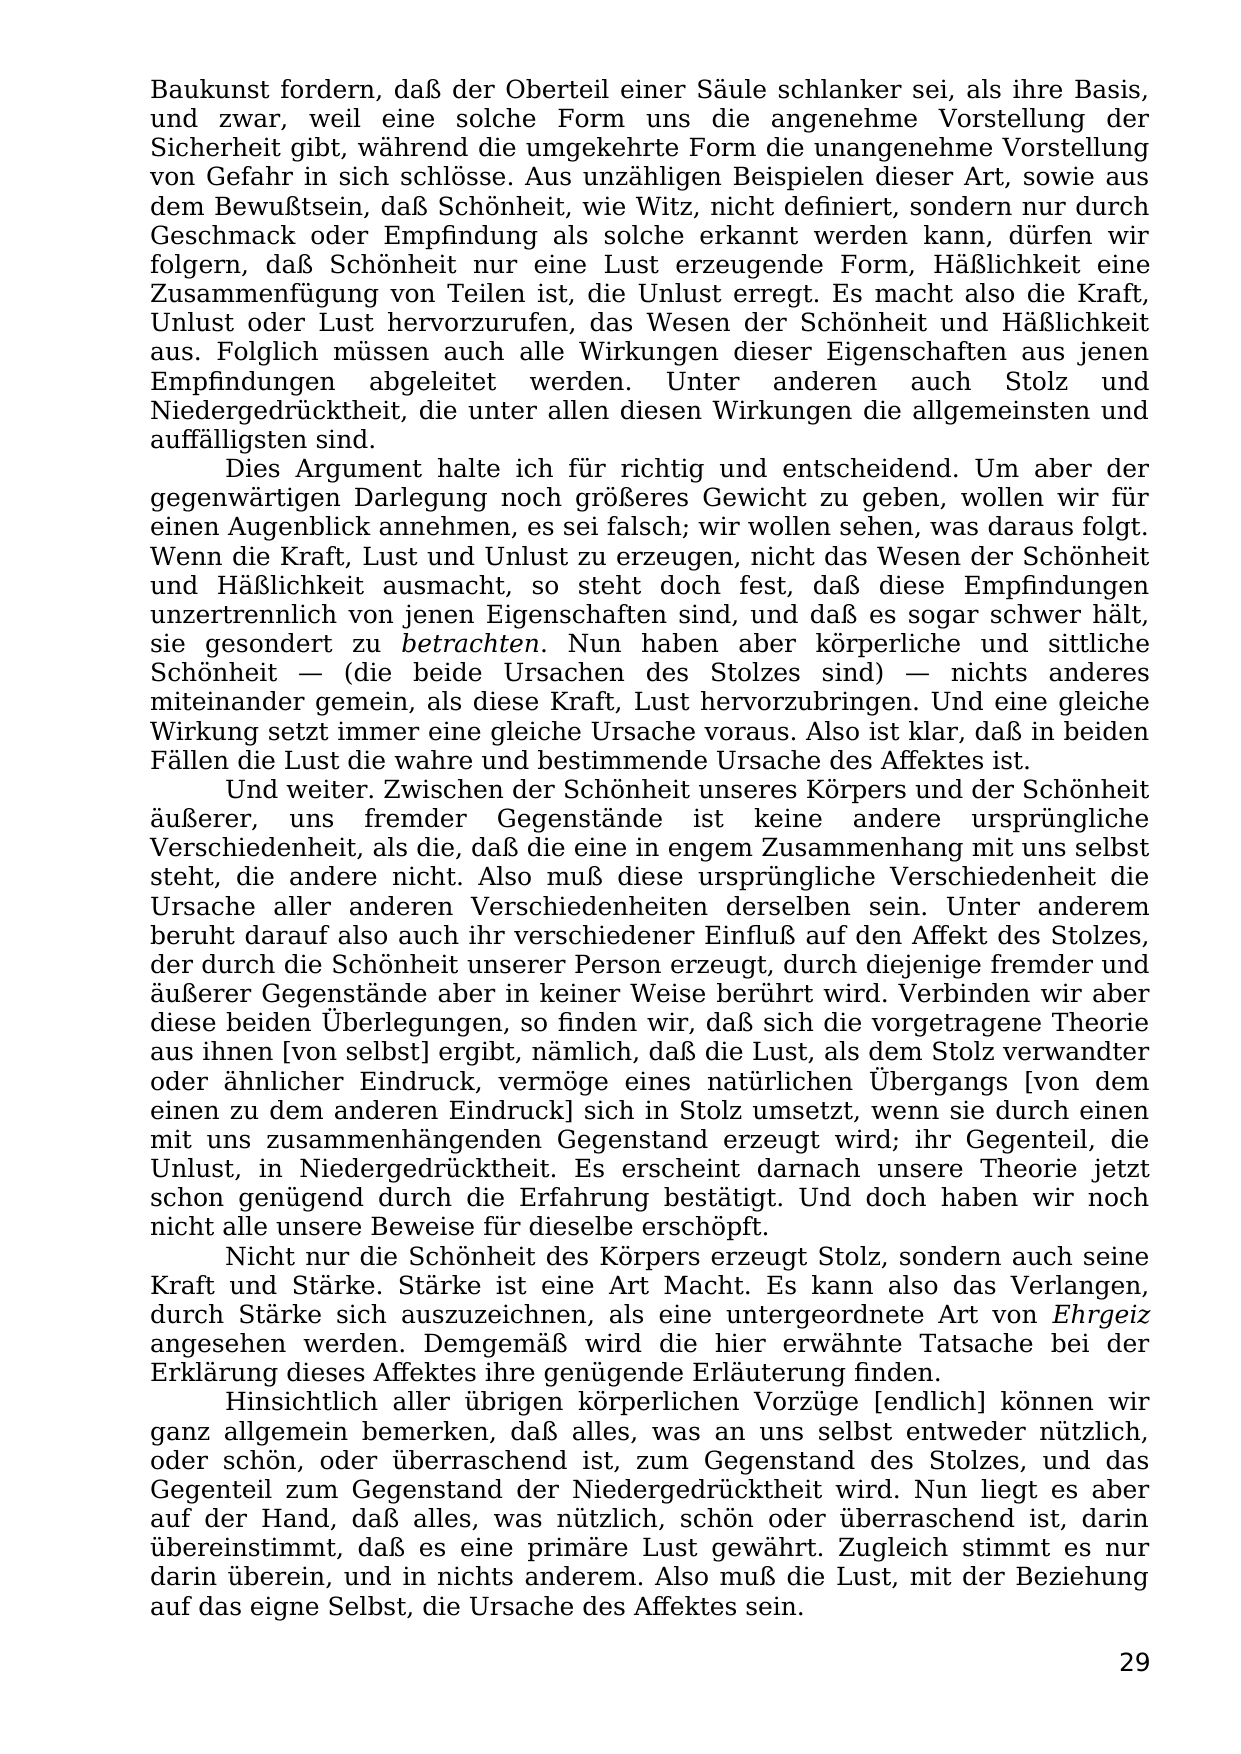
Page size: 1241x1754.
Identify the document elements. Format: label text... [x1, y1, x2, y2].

text Dies Argument halte ich für richtig und entscheidend. Um aber der gegenwärtigen Darlegung noch größeres Gewicht zu geben, wollen wir für einen Augenblick annehmen, es sei falsch; wir wollen sehen, was daraus folgt. Wenn die Kraft, Lust und Unlust zu erzeugen, nicht das Wesen der Schönheit und Häßlichkeit ausmacht, so steht doch fest, daß diese Empfindungen unzertrennlich von jenen Eigenschaften sind, und daß es sogar schwer hält, sie gesondert zu betrachten. Nun haben aber körperliche und sittliche Schönheit — (die beide Ursachen des Stolzes sind) — nichts anderes miteinander gemein, als diese Kraft, Lust hervorzubringen. Und eine gleiche Wirkung setzt immer eine gleiche Ursache voraus. Also ist klar, daß in beiden Fällen die Lust die wahre und bestimmende Ursache des Affektes ist. [150, 454, 1151, 775]
text Und weiter. Zwischen der Schönheit unseres Körpers und der Schönheit äußerer, uns fremder Gegenstände ist keine andere ursprüngliche Verschiedenheit, als die, daß die eine in engem Zusammenhang mit uns selbst steht, die andere nicht. Also muß diese ursprüngliche Verschiedenheit die Ursache aller anderen Verschiedenheiten derselben sein. Unter anderem beruht darauf also auch ihr verschiedener Einfluß auf den Affekt des Stolzes, der durch die Schönheit unserer Person erzeugt, durch diejenige fremder und äußerer Gegenstände aber in keiner Weise berührt wird. Verbinden wir aber diese beiden Überlegungen, so finden wir, daß sich die vorgetragene Theorie aus ihnen [von selbst] ergibt, nämlich, daß die Lust, als dem Stolz verwandter oder ähnlicher Eindruck, vermöge eines natürlichen Übergangs [von dem einen zu dem anderen Eindruck] sich in Stolz umsetzt, wenn sie durch einen mit uns zusammenhängenden Gegenstand erzeugt wird; ihr Gegenteil, die Unlust, in Niedergedrücktheit. Es erscheint darnach unsere Theorie jetzt schon genügend durch die Erfahrung bestätigt. Und doch haben wir noch nicht alle unsere Beweise für dieselbe erschöpft. [150, 775, 1151, 1242]
text Nicht nur die Schönheit des Körpers erzeugt Stolz, sondern auch seine Kraft und Stärke. Stärke ist eine Art Macht. Es kann also das Verlangen, durch Stärke sich auszuzeichnen, als eine untergeordnete Art von Ehrgeiz angesehen werden. Demgemäß wird die hier erwähnte Tatsache bei der Erklärung dieses Affektes ihre genügende Erläuterung finden. [150, 1242, 1151, 1387]
text Baukunst fordern, daß der Oberteil einer Säule schlanker sei, als ihre Basis, und zwar, weil eine solche Form uns die angenehme Vorstellung der Sicherheit gibt, während die umgekehrte Form die unangenehme Vorstellung von Gefahr in sich schlösse. Aus unzähligen Beispielen dieser Art, sowie aus dem Bewußtsein, daß Schönheit, wie Witz, nicht definiert, sondern nur durch Geschmack oder Empfindung als solche erkannt werden kann, dürfen wir folgern, daß Schönheit nur eine Lust erzeugende Form, Häßlichkeit eine Zusammenfügung von Teilen ist, die Unlust erregt. Es macht also die Kraft, Unlust oder Lust hervorzurufen, das Wesen der Schönheit und Häßlichkeit aus. Folglich müssen auch alle Wirkungen dieser Eigenschaften aus jenen Empfindungen abgeleitet werden. Unter anderen auch Stolz und Niedergedrücktheit, die unter allen diesen Wirkungen die allgemeinsten und auffälligsten sind. [150, 75, 1151, 454]
text Hinsichtlich aller übrigen körperlichen Vorzüge [endlich] können wir ganz allgemein bemerken, daß alles, was an uns selbst entweder nützlich, oder schön, oder überraschend ist, zum Gegenstand des Stolzes, und das Gegenteil zum Gegenstand der Niedergedrücktheit wird. Nun liegt es aber auf der Hand, daß alles, was nützlich, schön oder überraschend ist, darin übereinstimmt, daß es eine primäre Lust gewährt. Zugleich stimmt es nur darin überein, und in nichts anderem. Also muß die Lust, mit der Beziehung auf das eigne Selbst, die Ursache des Affektes sein. [150, 1387, 1151, 1621]
